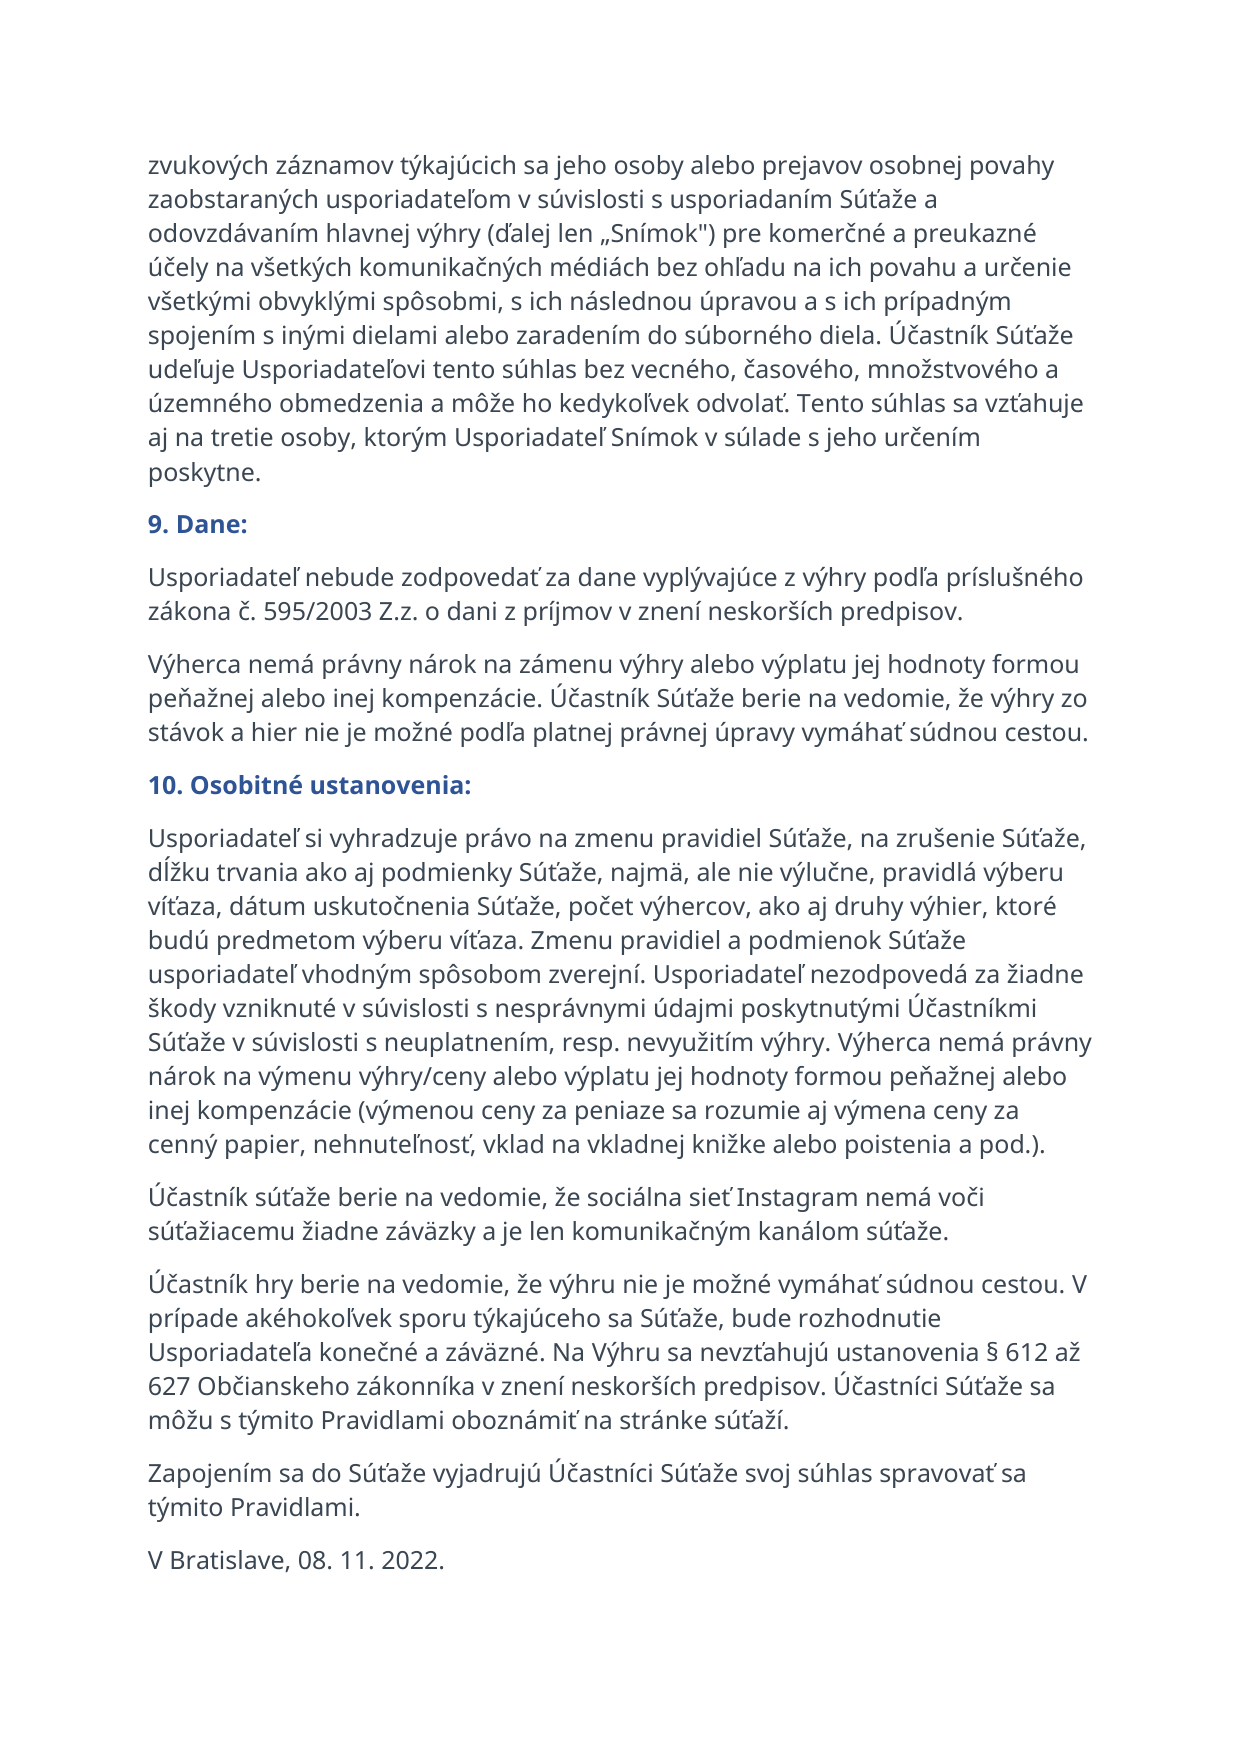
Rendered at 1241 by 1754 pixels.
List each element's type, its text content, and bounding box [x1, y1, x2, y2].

text Účastník hry berie na vedomie, že výhru nie je možné vymáhať súdnou cestou. V prípade akéhokoľvek sporu týkajúceho sa Súťaže, bude rozhodnutie Usporiadateľa konečné a záväzné. Na Výhru sa nevzťahujú ustanovenia § 612 až 627 Občianskeho zákonníka v znení neskorších predpisov. Účastníci Súťaže sa môžu s týmito Pravidlami oboznámiť na stránke súťaží. [148, 1267, 1093, 1437]
text V Bratislave, 08. 11. 2022. [148, 1543, 1093, 1577]
text zvukových záznamov týkajúcich sa jeho osoby alebo prejavov osobnej povahy zaobstaraných usporiadateľom v súvislosti s usporiadaním Súťaže a odovzdávaním hlavnej výhry (ďalej len „Snímok") pre komerčné a preukazné účely na všetkých komunikačných médiách bez ohľadu na ich povahu a určenie všetkými obvyklými spôsobmi, s ich následnou úpravou a s ich prípadným spojením s inými dielami alebo zaradením do súborného diela. Účastník Súťaže udeľuje Usporiadateľovi tento súhlas bez vecného, časového, množstvového a územného obmedzenia a môže ho kedykoľvek odvolať. Tento súhlas sa vzťahuje aj na tretie osoby, ktorým Usporiadateľ Snímok v súlade s jeho určením poskytne. [148, 148, 1093, 488]
text 10. Osobitné ustanovenia: [148, 768, 1093, 802]
text Usporiadateľ si vyhradzuje právo na zmenu pravidiel Súťaže, na zrušenie Súťaže, dĺžku trvania ako aj podmienky Súťaže, najmä, ale nie výlučne, pravidlá výberu víťaza, dátum uskutočnenia Súťaže, počet výhercov, ako aj druhy výhier, ktoré budú predmetom výberu víťaza. Zmenu pravidiel a podmienok Súťaže usporiadateľ vhodným spôsobom zverejní. Usporiadateľ nezodpovedá za žiadne škody vzniknuté v súvislosti s nesprávnymi údajmi poskytnutými Účastníkmi Súťaže v súvislosti s neuplatnením, resp. nevyužitím výhry. Výherca nemá právny nárok na výmenu výhry/ceny alebo výplatu jej hodnoty formou peňažnej alebo inej kompenzácie (výmenou ceny za peniaze sa rozumie aj výmena ceny za cenný papier, nehnuteľnosť, vklad na vkladnej knižke alebo poistenia a pod.). [148, 820, 1093, 1161]
text Zapojením sa do Súťaže vyjadrujú Účastníci Súťaže svoj súhlas spravovať sa týmito Pravidlami. [148, 1456, 1093, 1524]
text Výherca nemá právny nárok na zámenu výhry alebo výplatu jej hodnoty formou peňažnej alebo inej kompenzácie. Účastník Súťaže berie na vedomie, že výhry zo stávok a hier nie je možné podľa platnej právnej úpravy vymáhať súdnou cestou. [148, 647, 1093, 749]
text 9. Dane: [148, 507, 1093, 541]
text Účastník súťaže berie na vedomie, že sociálna sieť Instagram nemá voči súťažiacemu žiadne záväzky a je len komunikačným kanálom súťaže. [148, 1180, 1093, 1248]
text Usporiadateľ nebude zodpovedať za dane vyplývajúce z výhry podľa príslušného zákona č. 595/2003 Z.z. o dani z príjmov v znení neskorších predpisov. [148, 560, 1093, 628]
